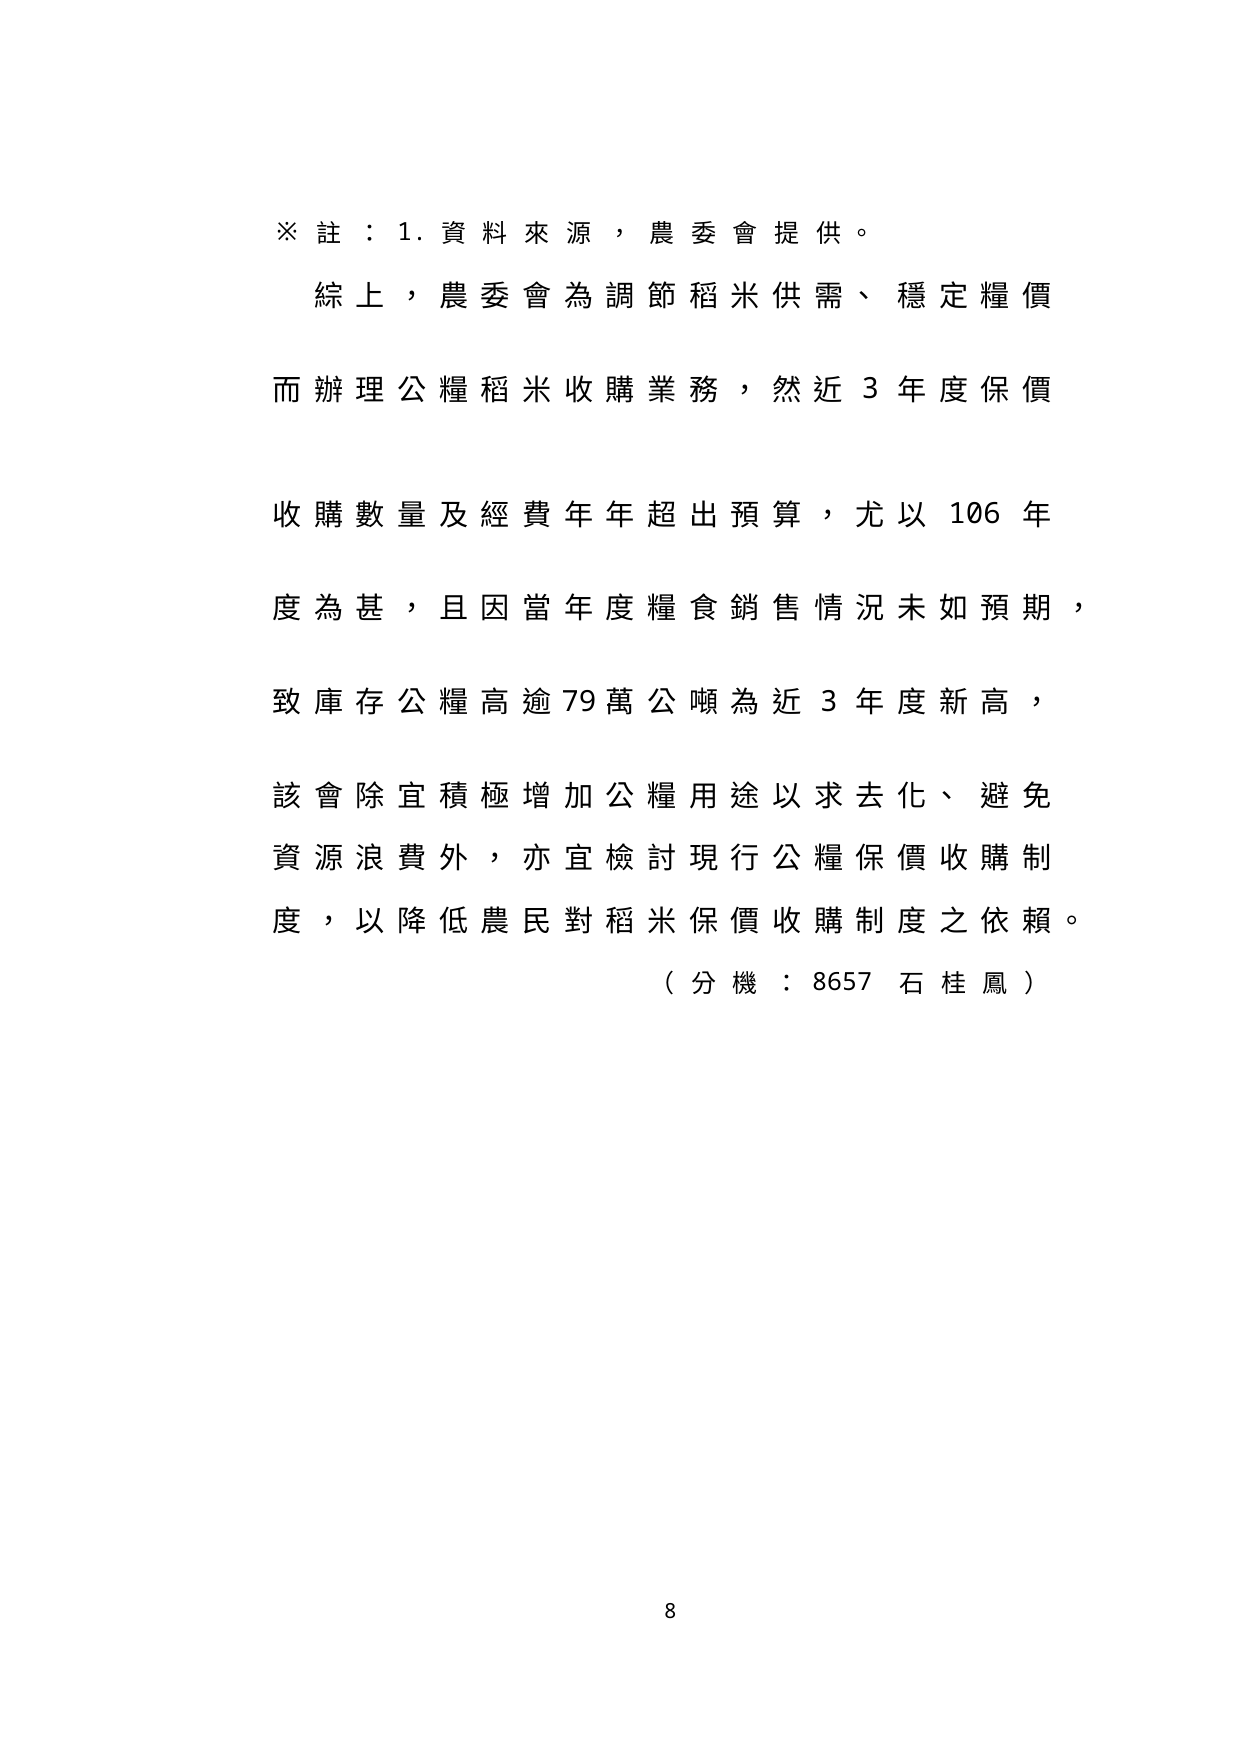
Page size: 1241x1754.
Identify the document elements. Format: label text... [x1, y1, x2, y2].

text 綜上，農委會為調節稻米供需、穩定糧價而辦理公糧稻米收購業務，然近3年度保價收購數量及經費年年超出預算，尤以106年度為甚，且因當年度糧食銷售情況未如預期，致庫存公糧高逾79萬公噸為近3年度新高，該會除宜積極增加公糧用途以求去化、避免資源浪費外，亦宜檢討現行公糧保價收購制度，以降低農民對稻米保價收購制度之依賴。 [242, 252, 1058, 939]
text （分機：8657 石桂鳳） [183, 939, 1058, 1002]
text ※註：1.資料來源，農委會提供。 [183, 189, 1058, 252]
